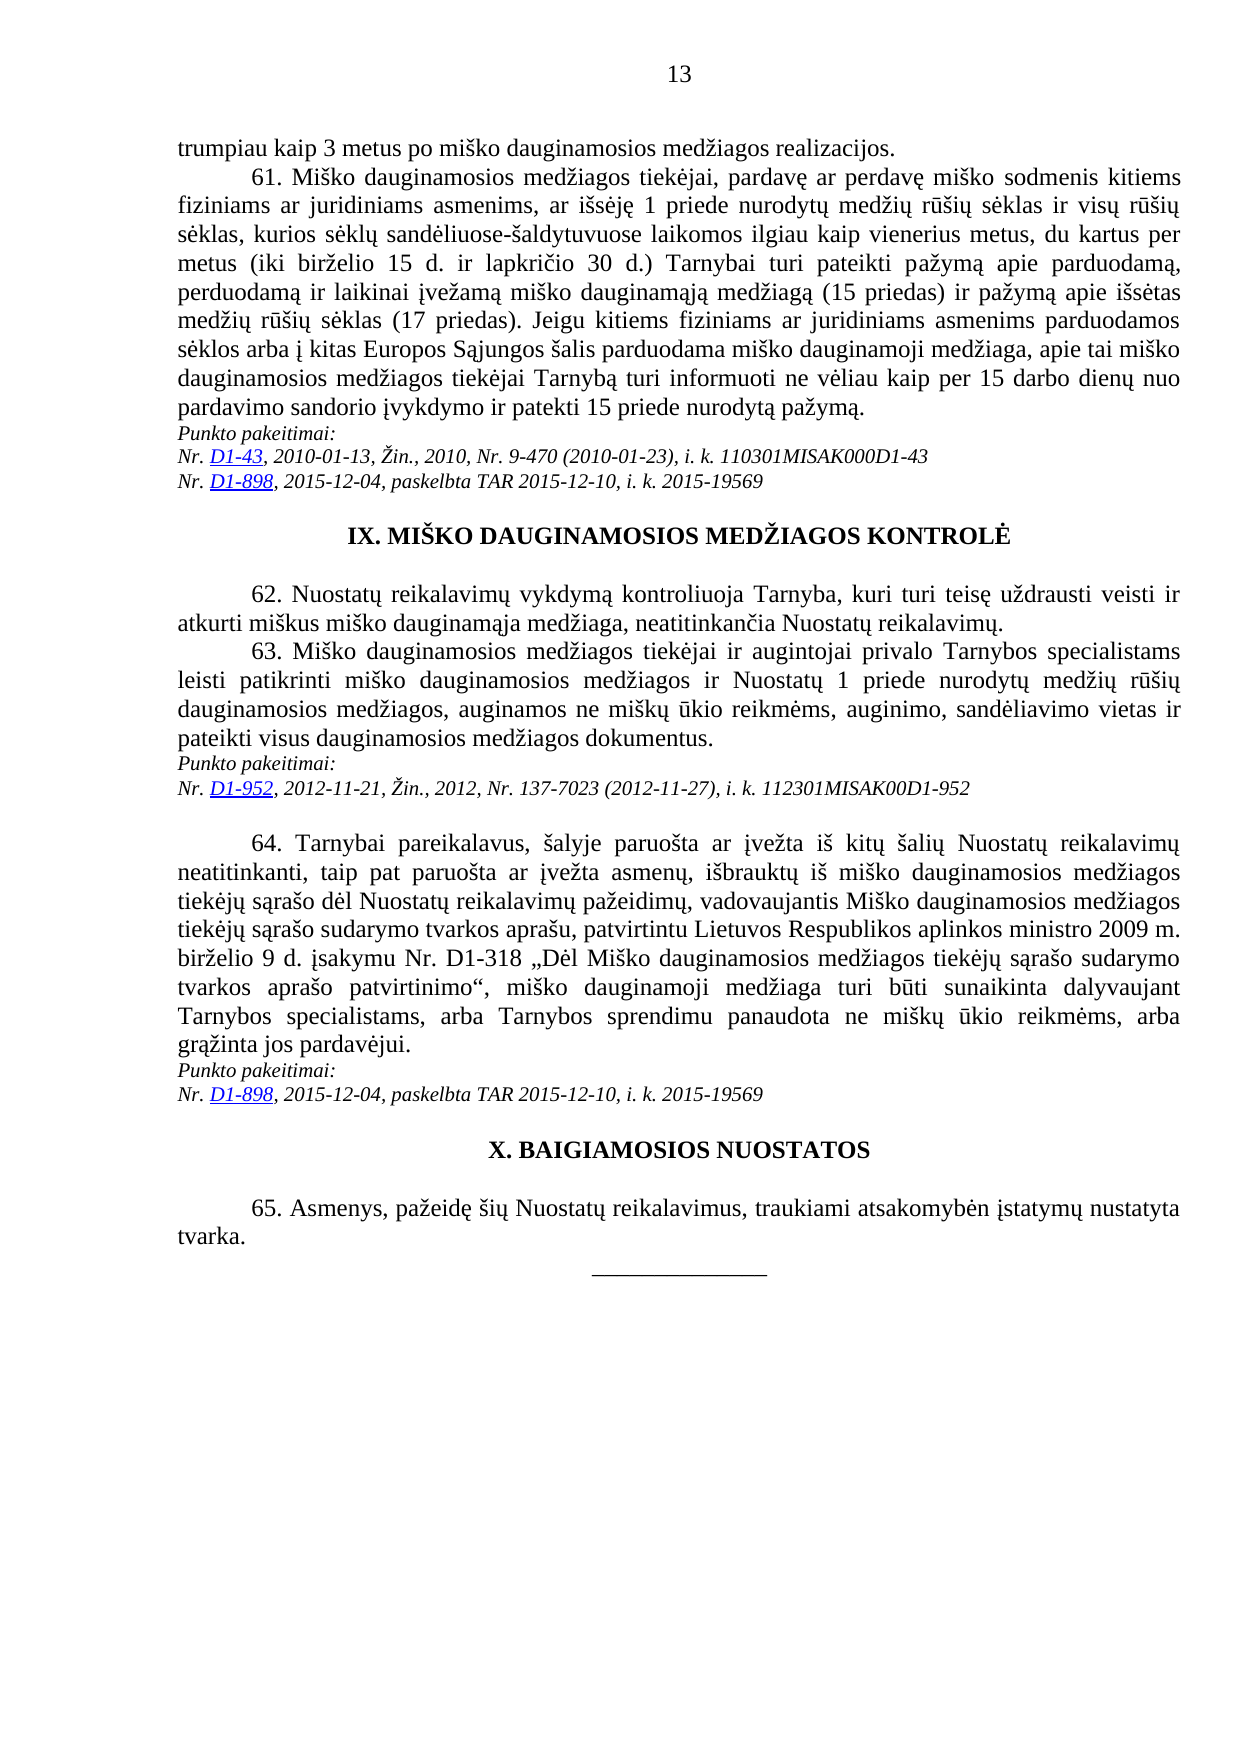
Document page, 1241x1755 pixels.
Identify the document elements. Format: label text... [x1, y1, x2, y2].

text Nr. D1-898, 2015-12-04, paskelbta TAR 2015-12-10, i. k. 2015-19569 [177, 1082, 1181, 1106]
text ______________ [177, 1250, 1181, 1279]
text Nr. D1-952, 2012-11-21, Žin., 2012, Nr. 137-7023 (2012-11-27), i. k. 112301MISAK00D1-952 [177, 775, 1181, 799]
text 63. Miško dauginamosios medžiagos tiekėjai ir augintojai privalo Tarnybos specialistams leisti patikrinti miško dauginamosios medžiagos ir Nuostatų 1 priede nurodytų medžių rūšių dauginamosios medžiagos, auginamos ne miškų ūkio reikmėms, auginimo, sandėliavimo vietas ir pateikti visus dauginamosios medžiagos dokumentus. [177, 636, 1181, 751]
text IX. MIŠKO DAUGINAMOSIOS MEDŽIAGOS KONTROLĖ [177, 521, 1181, 550]
text X. BAIGIAMOSIOS NUOSTATOS [177, 1135, 1181, 1164]
text 61. Miško dauginamosios medžiagos tiekėjai, pardavę ar perdavę miško sodmenis kitiems fiziniams ar juridiniams asmenims, ar išsėję 1 priede nurodytų medžių rūšių sėklas ir visų rūšių sėklas, kurios sėklų sandėliuose-šaldytuvuose laikomos ilgiau kaip vienerius metus, du kartus per metus (iki birželio 15 d. ir lapkričio 30 d.) Tarnybai turi pateikti pažymą apie parduodamą, perduodamą ir laikinai įvežamą miško dauginamąją medžiagą (15 priedas) ir pažymą apie išsėtas medžių rūšių sėklas (17 priedas). Jeigu kitiems fiziniams ar juridiniams asmenims parduodamos sėklos arba į kitas Europos Sąjungos šalis parduodama miško dauginamoji medžiaga, apie tai miško dauginamosios medžiagos tiekėjai Tarnybą turi informuoti ne vėliau kaip per 15 darbo dienų nuo pardavimo sandorio įvykdymo ir patekti 15 priede nurodytą pažymą. [177, 162, 1181, 420]
text 64. Tarnybai pareikalavus, šalyje paruošta ar įvežta iš kitų šalių Nuostatų reikalavimų neatitinkanti, taip pat paruošta ar įvežta asmenų, išbrauktų iš miško dauginamosios medžiagos tiekėjų sąrašo dėl Nuostatų reikalavimų pažeidimų, vadovaujantis Miško dauginamosios medžiagos tiekėjų sąrašo sudarymo tvarkos aprašu, patvirtintu Lietuvos Respublikos aplinkos ministro 2009 m. birželio 9 d. įsakymu Nr. D1-318 „Dėl Miško dauginamosios medžiagos tiekėjų sąrašo sudarymo tvarkos aprašo patvirtinimo“, miško dauginamoji medžiaga turi būti sunaikinta dalyvaujant Tarnybos specialistams, arba Tarnybos sprendimu panaudota ne miškų ūkio reikmėms, arba grąžinta jos pardavėjui. [177, 828, 1181, 1058]
text 65. Asmenys, pažeidę šių Nuostatų reikalavimus, traukiami atsakomybėn įstatymų nustatyta tvarka. [177, 1193, 1181, 1250]
text Punkto pakeitimai: [177, 751, 1181, 775]
text Nr. D1-898, 2015-12-04, paskelbta TAR 2015-12-10, i. k. 2015-19569 [177, 468, 1181, 493]
text Punkto pakeitimai: [177, 1058, 1181, 1082]
text 62. Nuostatų reikalavimų vykdymą kontroliuoja Tarnyba, kuri turi teisę uždrausti veisti ir atkurti miškus miško dauginamąja medžiaga, neatitinkančia Nuostatų reikalavimų. [177, 579, 1181, 636]
text Nr. D1-43, 2010-01-13, Žin., 2010, Nr. 9-470 (2010-01-23), i. k. 110301MISAK000D1-43 [177, 444, 1181, 468]
text trumpiau kaip 3 metus po miško dauginamosios medžiagos realizacijos. [177, 133, 1181, 162]
text Punkto pakeitimai: [177, 420, 1181, 444]
